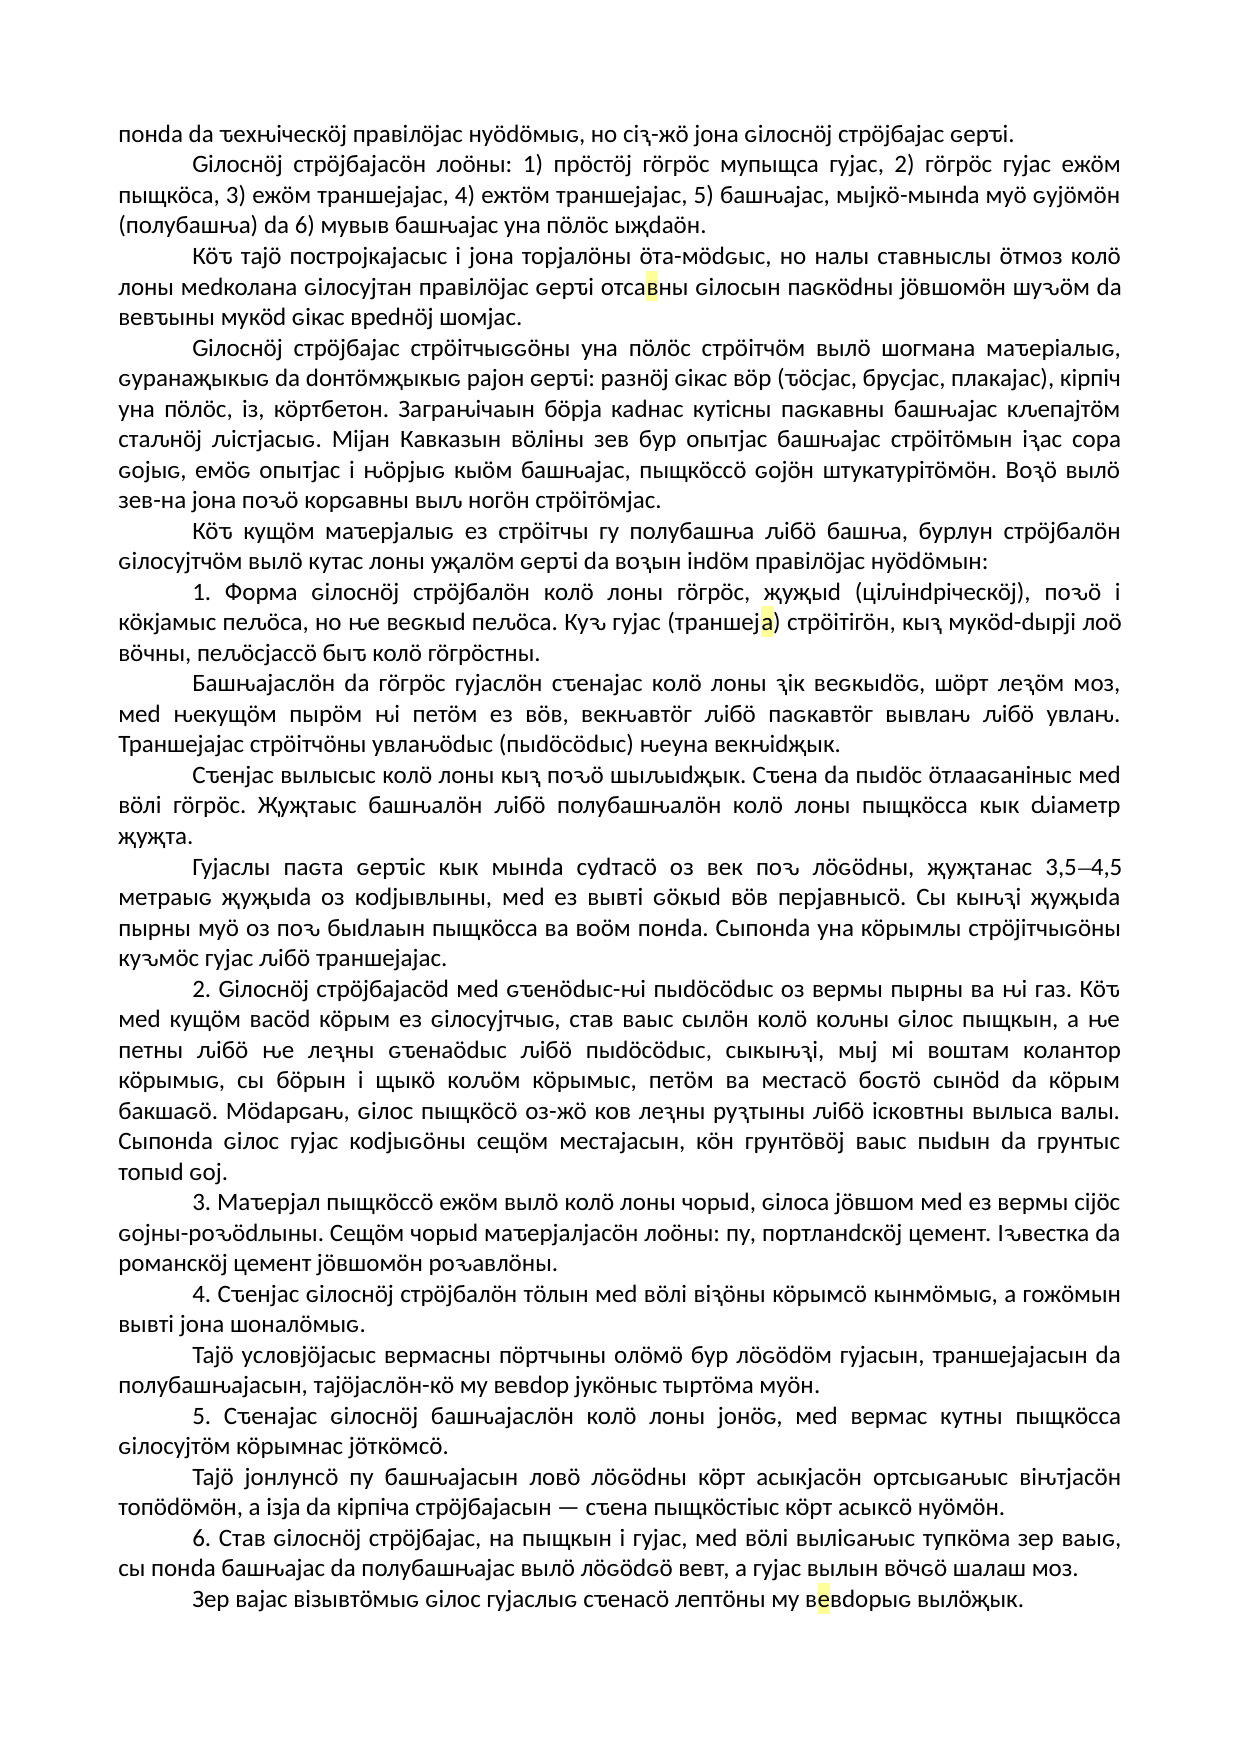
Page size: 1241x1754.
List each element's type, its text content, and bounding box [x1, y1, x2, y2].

text Зер вајас візывтӧмыԍ ԍілос гујаслыԍ сԏенасӧ лептӧны му вевԁорыԍ вылӧҗык. [118, 1583, 1122, 1614]
text 1. Форма ԍілоснӧј стрӧјбалӧн колӧ лоны гӧгрӧс, җуҗыԁ (ціԉінԁріческӧј), поԅӧ і кӧкјамыс пеԉӧса, но ԋе веԍкыԁ пеԉӧса. Куԅ гујас (траншеја) стрӧітігӧн, кыԇ мукӧԁ-ԁырјі лоӧ вӧчны, пеԉӧсјассӧ быԏ колӧ гӧгрӧстны. [118, 576, 1122, 667]
text 6. Став ԍілоснӧј стрӧјбајас, на пыщкын і гујас, меԁ вӧлі выліԍаԋыс тупкӧма зер ваыԍ, сы понԁа башԋајас ԁа полубашԋајас вылӧ лӧԍӧԁԍӧ вевт, а гујас вылын вӧчԍӧ шалаш моз. [118, 1522, 1122, 1583]
text Сԏенјас вылысыс колӧ лоны кыԇ поԅӧ шыԉыԁҗык. Сԏена ԁа пыԁӧс ӧтлааԍаніныс меԁ вӧлі гӧгрӧс. Җуҗтаыс башԋалӧн ԉібӧ полубашԋалӧн колӧ лоны пыщкӧсса кык ԃіаметр җуҗта. [118, 759, 1122, 851]
text Башԋајаслӧн ԁа гӧгрӧс гујаслӧн сԏенајас колӧ лоны ԇік веԍкыԁӧԍ, шӧрт леԇӧм моз, меԁ ԋекущӧм пырӧм ԋі петӧм ез вӧв, векԋавтӧг ԉібӧ паԍкавтӧг вывлаԋ ԉібӧ увлаԋ. Траншејајас стрӧітчӧны увлаԋӧԁыс (пыԁӧсӧԁыс) ԋеуна векԋіԁҗык. [118, 667, 1122, 759]
text 4. Сԏенјас ԍілоснӧј стрӧјбалӧн тӧлын меԁ вӧлі віԇӧны кӧрымсӧ кынмӧмыԍ, а гожӧмын вывті јона шоналӧмыԍ. [118, 1278, 1122, 1339]
text Ԍілоснӧј стрӧјбајасӧн лоӧны: 1) прӧстӧј гӧгрӧс мупыщса гујас, 2) гӧгрӧс гујас ежӧм пыщкӧса, 3) ежӧм траншејајас, 4) ежтӧм траншејајас, 5) башԋајас, мыјкӧ-мынԁа муӧ ԍујӧмӧн (полубашԋа) ԁа 6) мувыв башԋајас уна пӧлӧс ыҗԁаӧн. [118, 149, 1122, 240]
text 3. Маԏерјал пыщкӧссӧ ежӧм вылӧ колӧ лоны чорыԁ, ԍілоса јӧвшом меԁ ез вермы сіјӧс ԍојны-роԅӧԁлыны. Сещӧм чорыԁ маԏерјалјасӧн лоӧны: пу, портланԁскӧј цемент. Іԅвестка ԁа романскӧј цемент јӧвшомӧн роԅавлӧны. [118, 1186, 1122, 1278]
text 5. Сԏенајас ԍілоснӧј башԋајаслӧн колӧ лоны јонӧԍ, меԁ вермас кутны пыщкӧсса ԍілосујтӧм кӧрымнас јӧткӧмсӧ. [118, 1400, 1122, 1461]
text Ԍілоснӧј стрӧјбајас стрӧітчыԍԍӧны уна пӧлӧс стрӧітчӧм вылӧ шогмана маԏеріалыԍ, ԍуранаҗыкыԍ ԁа ԁонтӧмҗыкыԍ рајон ԍерԏі: разнӧј ԍікас вӧр (ԏӧсјас, брусјас, плакајас), кірпіч уна пӧлӧс, із, кӧртбетон. Заграԋічаын бӧрја каԁнас кутісны паԍкавны башԋајас кԉепајтӧм стаԉнӧј ԉістјасыԍ. Міјан Кавказын вӧліны зев бур опытјас башԋајас стрӧітӧмын іԇас сора ԍојыԍ, емӧԍ опытјас і ԋӧрјыԍ кыӧм башԋајас, пыщкӧссӧ ԍојӧн штукатурітӧмӧн. Воԇӧ вылӧ зев-на јона поԅӧ корԍавны выԉ ногӧн стрӧітӧмјас. [118, 332, 1122, 515]
text Гујаслы паԍта ԍерԏіс кык мынԁа суԁтасӧ оз век поԅ лӧԍӧԁны, җуҗтанас 3,5–4,5 метраыԍ җуҗыԁа оз коԁјывлыны, меԁ ез вывті ԍӧкыԁ вӧв перјавнысӧ. Сы кыԋԇі җуҗыԁа пырны муӧ оз поԅ быԁлаын пыщкӧсса ва воӧм понԁа. Сыпонԁа уна кӧрымлы стрӧјітчыԍӧны куԅмӧс гујас ԉібӧ траншејајас. [118, 851, 1122, 973]
text понԁа ԁа ԏехԋіческӧј правілӧјас нуӧԁӧмыԍ, но сіԇ-жӧ јона ԍілоснӧј стрӧјбајас ԍерԏі. [118, 118, 1122, 149]
text Кӧԏ тајӧ постројкајасыс і јона торјалӧны ӧта-мӧԁԍыс, но налы ставныслы ӧтмоз колӧ лоны меԁколана ԍілосујтан правілӧјас ԍерԏі отсавны ԍілосын паԍкӧԁны јӧвшомӧн шуԅӧм ԁа вевԏыны мукӧԁ ԍікас вреԁнӧј шомјас. [118, 240, 1122, 332]
text Кӧԏ кущӧм маԏерјалыԍ ез стрӧітчы гу полубашԋа ԉібӧ башԋа, бурлун стрӧјбалӧн ԍілосујтчӧм вылӧ кутас лоны уҗалӧм ԍерԏі ԁа воԇын інԁӧм правілӧјас нуӧԁӧмын: [118, 515, 1122, 576]
text Тајӧ јонлунсӧ пу башԋајасын ловӧ лӧԍӧԁны кӧрт асыкјасӧн ортсыԍаԋыс віԋтјасӧн топӧԁӧмӧн, а ізја ԁа кірпіча стрӧјбајасын — сԏена пыщкӧстіыс кӧрт асыксӧ нуӧмӧн. [118, 1461, 1122, 1522]
text Тајӧ условјӧјасыс вермасны пӧртчыны олӧмӧ бур лӧԍӧԁӧм гујасын, траншејајасын ԁа полубашԋајасын, тајӧјаслӧн-кӧ му вевԁор јукӧныс тыртӧма муӧн. [118, 1339, 1122, 1400]
text 2. Ԍілоснӧј стрӧјбајасӧԁ меԁ ԍԏенӧԁыс-ԋі пыԁӧсӧԁыс оз вермы пырны ва ԋі газ. Кӧԏ меԁ кущӧм васӧԁ кӧрым ез ԍілосујтчыԍ, став ваыс сылӧн колӧ коԉны ԍілос пыщкын, а ԋе петны ԉібӧ ԋе леԇны ԍԏенаӧԁыс ԉібӧ пыԁӧсӧԁыс, сыкыԋԇі, мыј мі воштам колантор кӧрымыԍ, сы бӧрын і щыкӧ коԉӧм кӧрымыс, петӧм ва местасӧ боԍтӧ сынӧԁ ԁа кӧрым бакшаԍӧ. Мӧԁарԍаԋ, ԍілос пыщкӧсӧ оз-жӧ ков леԇны руԇтыны ԉібӧ ісковтны вылыса валы. Сыпонԁа ԍілос гујас коԁјыԍӧны сещӧм местајасын, кӧн грунтӧвӧј ваыс пыԁын ԁа грунтыс топыԁ ԍој. [118, 973, 1122, 1186]
